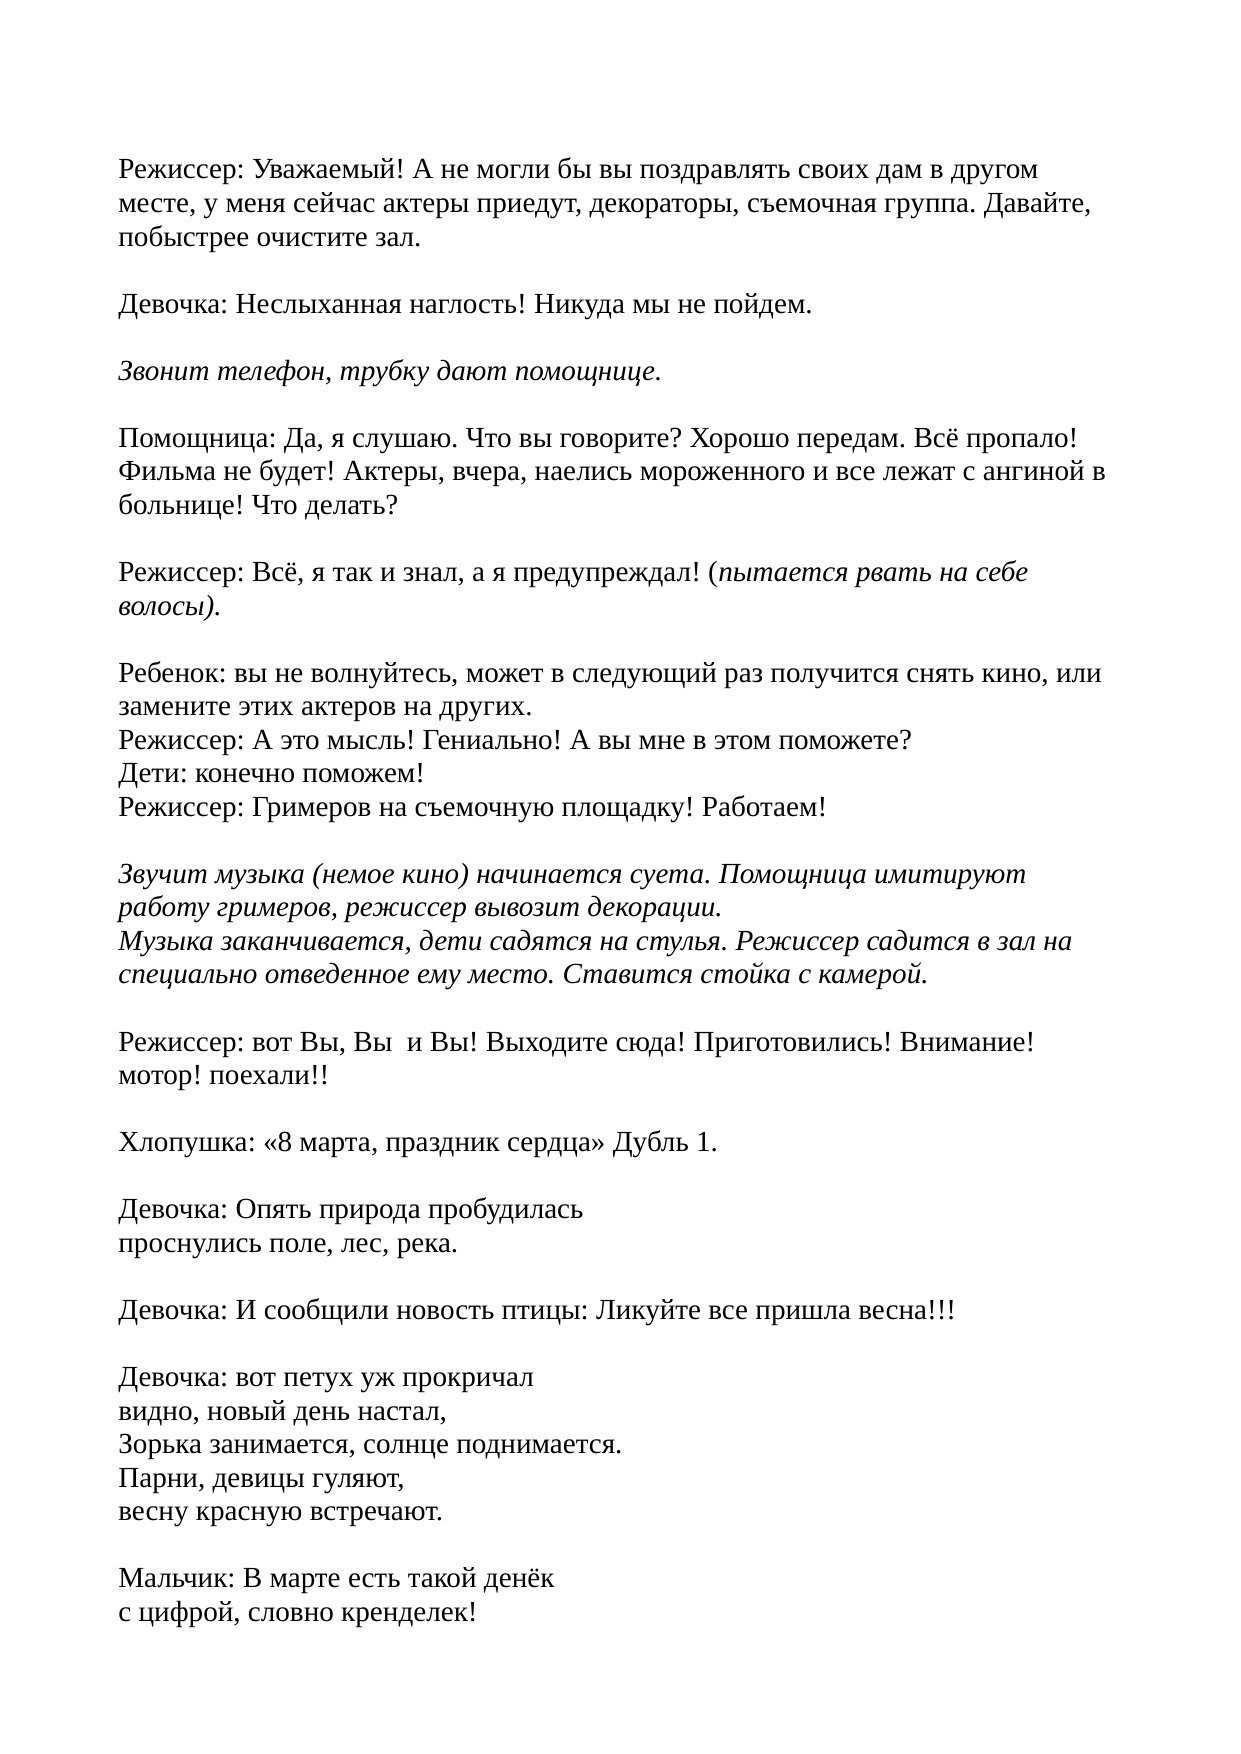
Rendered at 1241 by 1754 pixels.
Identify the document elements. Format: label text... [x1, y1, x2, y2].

text Девочка: И сообщили новость птицы: Ликуйте все пришла весна!!! [118, 1292, 1122, 1326]
text Звонит телефон, трубку дают помощнице. [118, 353, 1122, 386]
text Звучит музыка (немое кино) начинается суета. Помощница имитируют работу гримеров, режиссер вывозит декорации. [118, 856, 1122, 923]
text проснулись поле, лес, река. [118, 1225, 1122, 1258]
text Хлопушка: «8 марта, праздник сердца» Дубль 1. [118, 1124, 1122, 1158]
text Режиссер: вот Вы, Вы и Вы! Выходите сюда! Приготовились! Внимание! мотор! поехали!! [118, 1024, 1122, 1091]
text Режиссер: Всё, я так и знал, а я предупреждал! (пытается рвать на себе волосы). [118, 554, 1122, 621]
text весну красную встречают. [118, 1493, 1122, 1527]
text с цифрой, словно кренделек! [118, 1594, 1122, 1627]
text Режиссер: А это мысль! Гениально! А вы мне в этом поможете? [118, 722, 1122, 755]
text Девочка: Опять природа пробудилась [118, 1191, 1122, 1225]
text Зорька занимается, солнце поднимается. [118, 1426, 1122, 1460]
text Музыка заканчивается, дети садятся на стулья. Режиссер садится в зал на специально отведенное ему место. Ставится стойка с камерой. [118, 923, 1122, 990]
text Парни, девицы гуляют, [118, 1460, 1122, 1493]
text Помощница: Да, я слушаю. Что вы говорите? Хорошо передам. Всё пропало! Фильма не будет! Актеры, вчера, наелись мороженного и все лежат с ангиной в больнице! Что делать? [118, 420, 1122, 521]
text Девочка: Неслыханная наглость! Никуда мы не пойдем. [118, 286, 1122, 319]
text Режиссер: Гримеров на съемочную площадку! Работаем! [118, 789, 1122, 822]
text Девочка: вот петух уж прокричал [118, 1359, 1122, 1393]
text Режиссер: Уважаемый! А не могли бы вы поздравлять своих дам в другом месте, у меня сейчас актеры приедут, декораторы, съемочная группа. Давайте, побыстрее очистите зал. [118, 152, 1122, 252]
text Ребенок: вы не волнуйтесь, может в следующий раз получится снять кино, или замените этих актеров на других. [118, 655, 1122, 722]
text Мальчик: В марте есть такой денёк [118, 1560, 1122, 1594]
text Дети: конечно поможем! [118, 755, 1122, 789]
text видно, новый день настал, [118, 1393, 1122, 1426]
